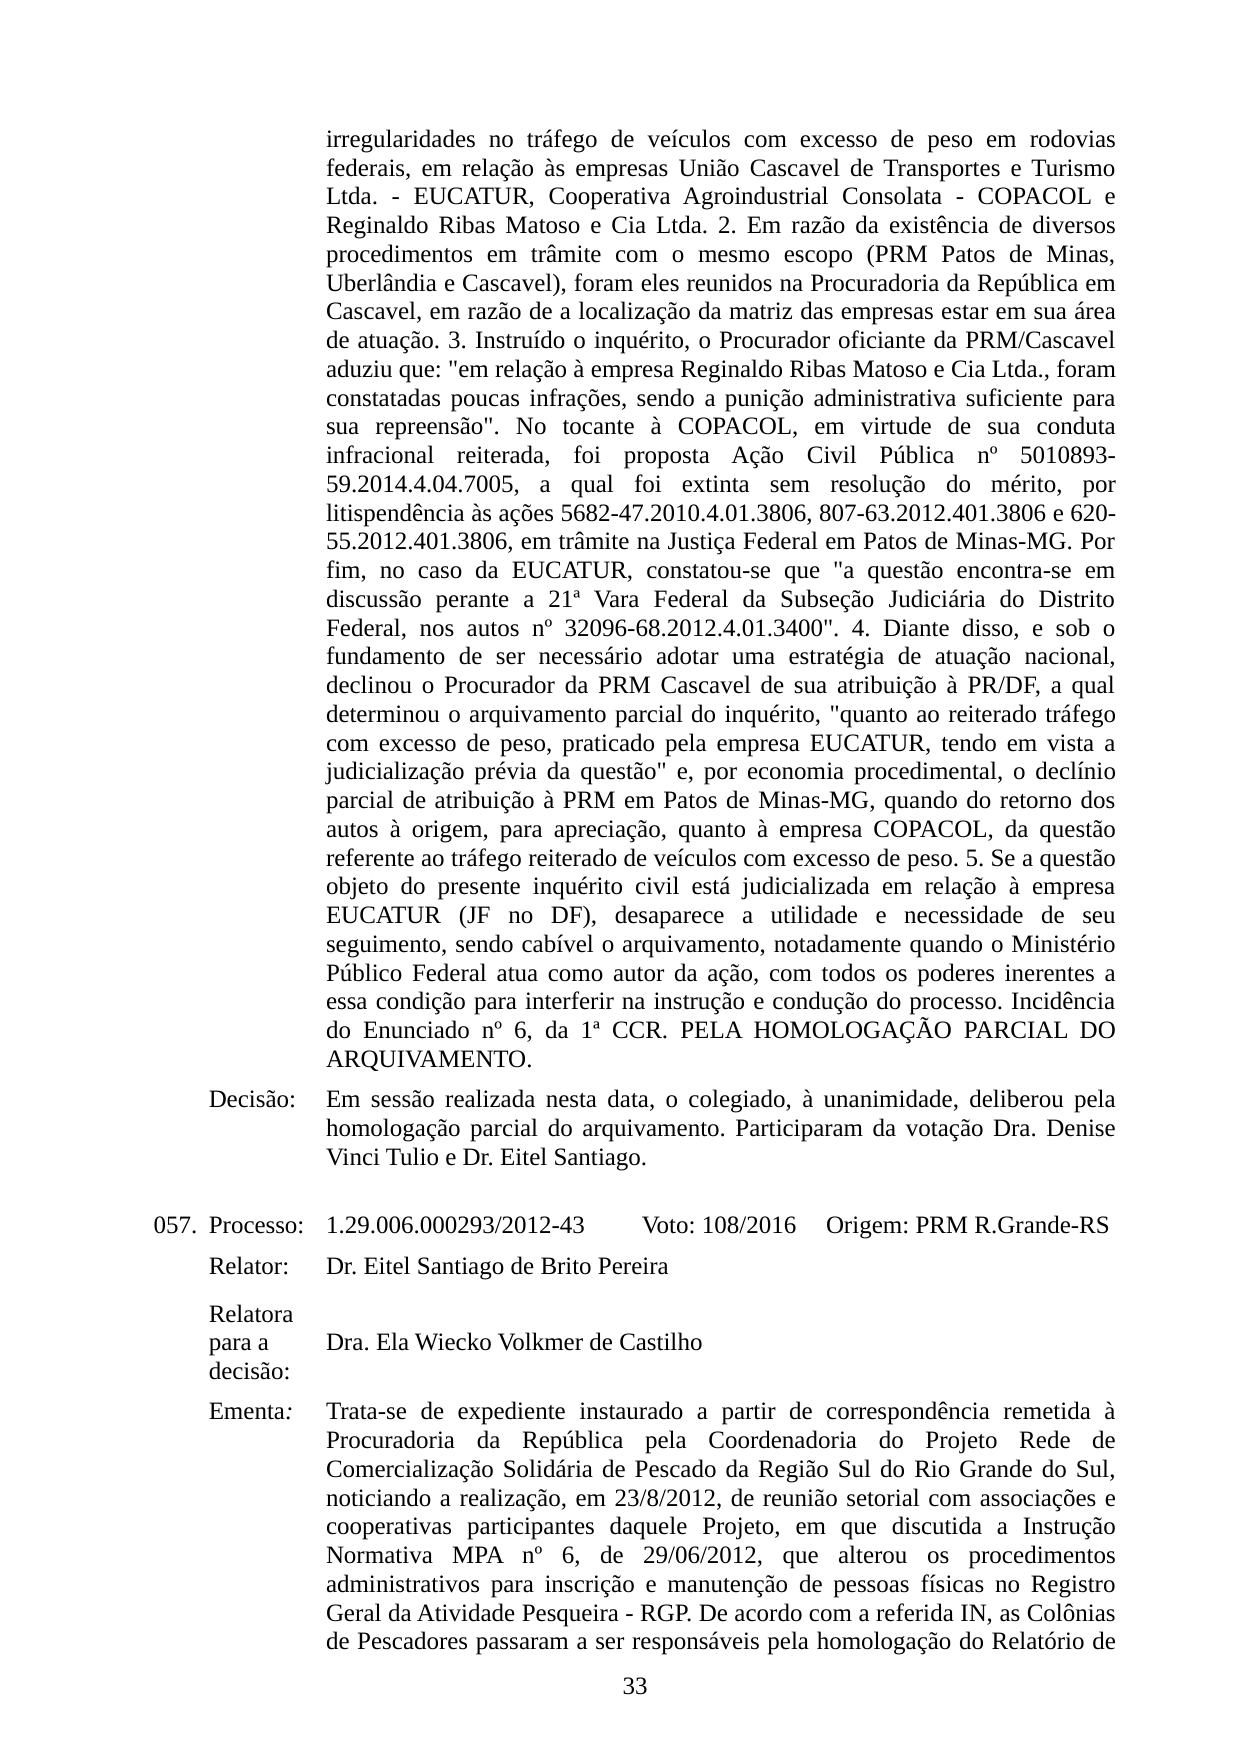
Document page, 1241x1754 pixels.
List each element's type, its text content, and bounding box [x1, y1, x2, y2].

table_cell Em sessão realizada nesta data, o colegiado, à unanimidade, deliberou pela homologação parcial do arquivamento. Participaram da votação Dra. Denise Vinci Tulio e Dr. Eitel Santiago. [320, 1078, 1122, 1176]
table_cell Decisão: [203, 1078, 320, 1176]
table_header 1.29.006.000293/2012-43 [320, 1205, 636, 1245]
table_header Origem: PRM R.Grande-RS [820, 1205, 1122, 1245]
table_header Voto: 108/2016 [636, 1205, 820, 1245]
table_cell Dr. Eitel Santiago de Brito Pereira Dra. Ela Wiecko Volkmer de Castilho [320, 1245, 1122, 1391]
table_header Processo: [203, 1205, 320, 1245]
table_cell Trata-se de expediente instaurado a partir de correspondência remetida à Procuradoria da República pela Coordenadoria do Projeto Rede de Comercialização Solidária de Pescado da Região Sul do Rio Grande do Sul, noticiando a realização, em 23/8/2012, de reunião setorial com associações e cooperativas participantes daquele Projeto, em que discutida a Instrução Normativa MPA nº 6, de 29/06/2012, que alterou os procedimentos administrativos para inscrição e manutenção de pessoas físicas no Registro Geral da Atividade Pesqueira - RGP. De acordo com a referida IN, as Colônias de Pescadores passaram a ser responsáveis pela homologação do Relatório de [320, 1391, 1122, 1661]
table_cell irregularidades no tráfego de veículos com excesso de peso em rodovias federais, em relação às empresas União Cascavel de Transportes e Turismo Ltda. - EUCATUR, Cooperativa Agroindustrial Consolata - COPACOL e Reginaldo Ribas Matoso e Cia Ltda. 2. Em razão da existência de diversos procedimentos em trâmite com o mesmo escopo (PRM Patos de Minas, Uberlândia e Cascavel), foram eles reunidos na Procuradoria da República em Cascavel, em razão de a localização da matriz das empresas estar em sua área de atuação. 3. Instruído o inquérito, o Procurador oficiante da PRM/Cascavel aduziu que: "em relação à empresa Reginaldo Ribas Matoso e Cia Ltda., foram constatadas poucas infrações, sendo a punição administrativa suficiente para sua repreensão". No tocante à COPACOL, em virtude de sua conduta infracional reiterada, foi proposta Ação Civil Pública nº 5010893-59.2014.4.04.7005, a qual foi extinta sem resolução do mérito, por litispendência às ações 5682-47.2010.4.01.3806, 807-63.2012.401.3806 e 620-55.2012.401.3806, em trâmite na Justiça Federal em Patos de Minas-MG. Por fim, no caso da EUCATUR, constatou-se que "a questão encontra-se em discussão perante a 21ª Vara Federal da Subseção Judiciária do Distrito Federal, nos autos nº 32096-68.2012.4.01.3400". 4. Diante disso, e sob o fundamento de ser necessário adotar uma estratégia de atuação nacional, declinou o Procurador da PRM Cascavel de sua atribuição à PR/DF, a qual determinou o arquivamento parcial do inquérito, "quanto ao reiterado tráfego com excesso de peso, praticado pela empresa EUCATUR, tendo em vista a judicialização prévia da questão" e, por economia procedimental, o declínio parcial de atribuição à PRM em Patos de Minas-MG, quando do retorno dos autos à origem, para apreciação, quanto à empresa COPACOL, da questão referente ao tráfego reiterado de veículos com excesso de peso. 5. Se a questão objeto do presente inquérito civil está judicializada em relação à empresa EUCATUR (JF no DF), desaparece a utilidade e necessidade de seu seguimento, sendo cabível o arquivamento, notadamente quando o Ministério Público Federal atua como autor da ação, com todos os poderes inerentes a essa condição para interferir na instrução e condução do processo. Incidência do Enunciado nº 6, da 1ª CCR. PELA HOMOLOGAÇÃO PARCIAL DO ARQUIVAMENTO. [320, 118, 1122, 1078]
table_cell [148, 1078, 203, 1176]
table_cell Relator: Relatora para a decisão: [203, 1245, 320, 1391]
table_cell [148, 118, 203, 1078]
table_cell [148, 1245, 203, 1391]
table_cell [148, 1391, 203, 1661]
table_header 057. [148, 1205, 203, 1245]
table_cell Ementa: [203, 1391, 320, 1661]
table_cell [203, 118, 320, 1078]
